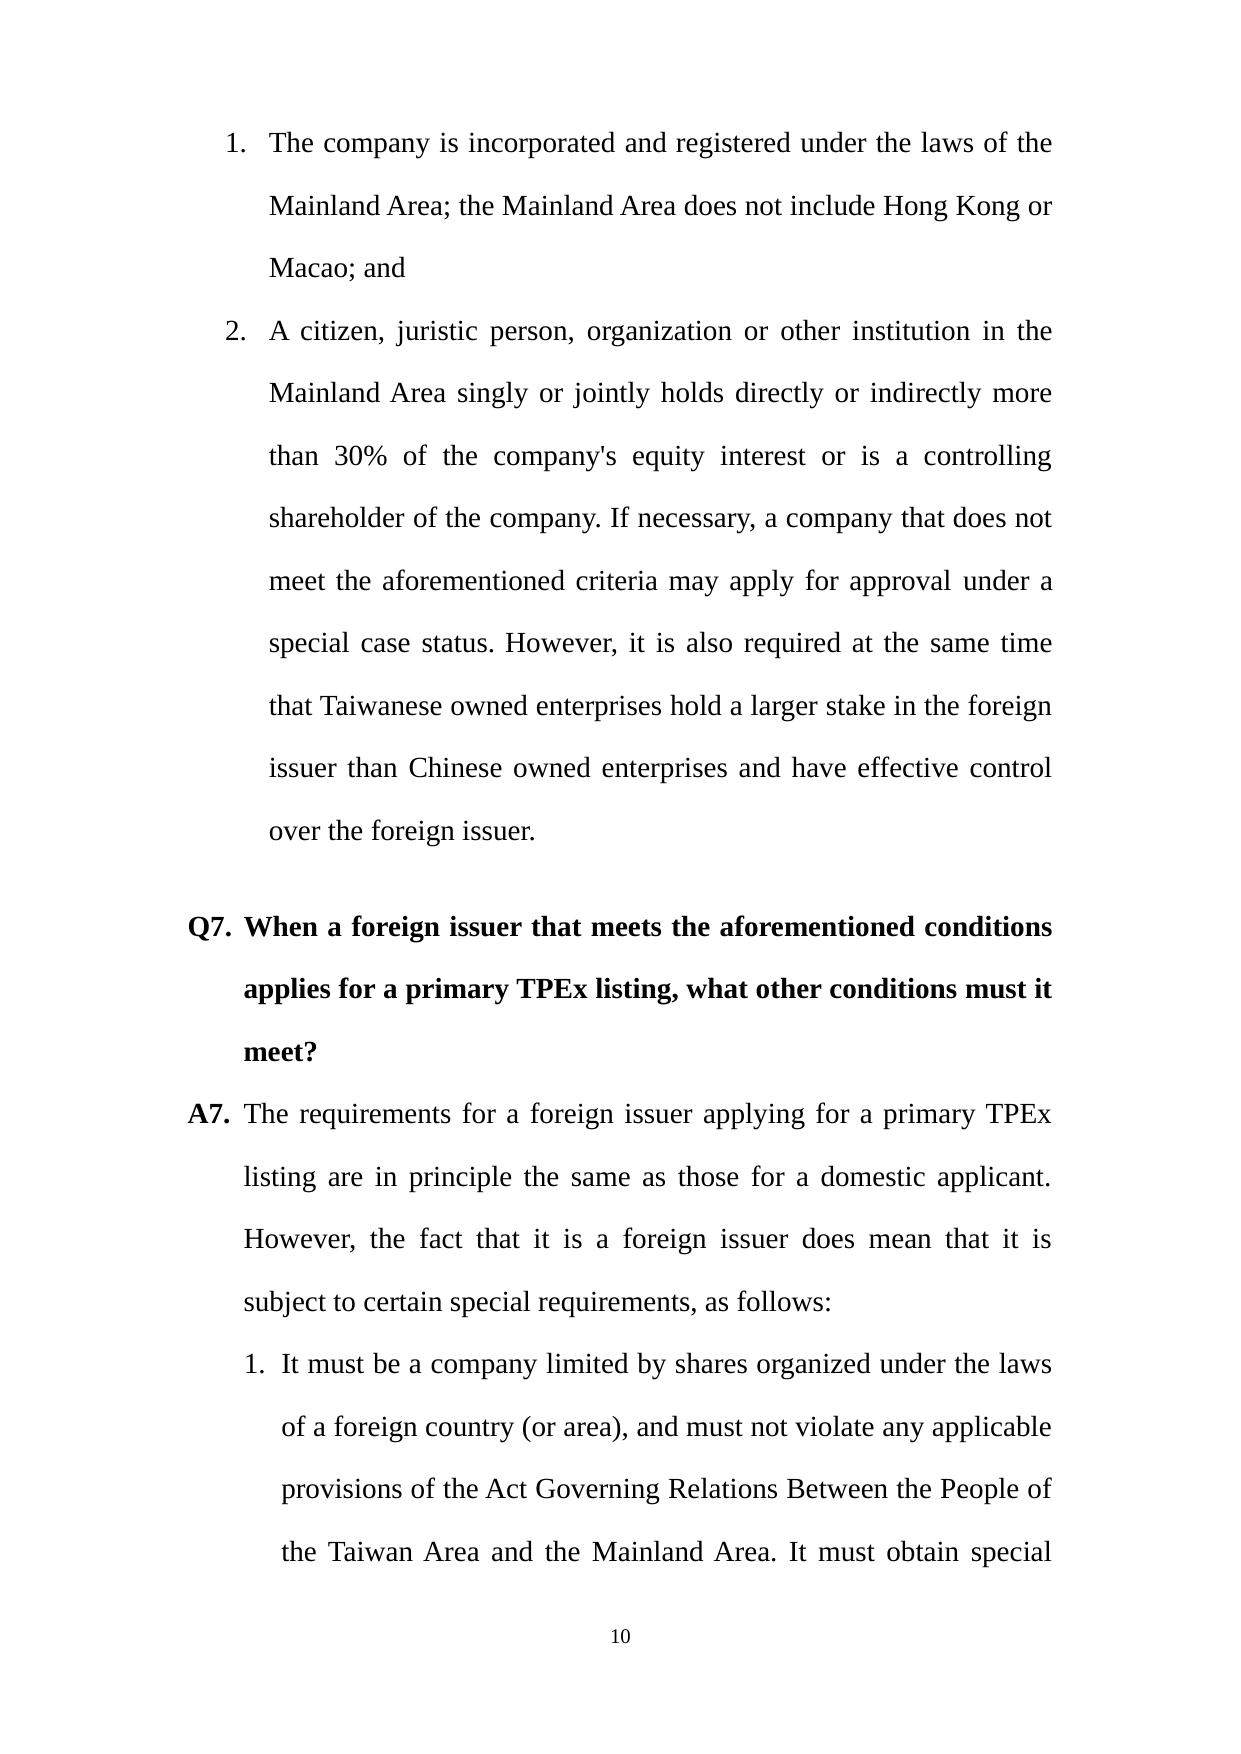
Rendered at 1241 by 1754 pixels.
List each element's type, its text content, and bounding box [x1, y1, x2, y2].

text 2. A citizen, juristic person, organization or other institution in the Mainland Area singly or jointly holds directly or indirectly more than 30% of the company's equity interest or is a controlling shareholder of the company. If necessary, a company that does not meet the aforementioned criteria may apply for approval under a special case status. However, it is also required at the same time that Taiwanese owned enterprises hold a larger stake in the foreign issuer than Chinese owned enterprises and have effective control over the foreign issuer. [225, 288, 1053, 850]
text Q7. When a foreign issuer that meets the aforementioned conditions applies for a primary TPEx listing, what other conditions must it meet? [187, 884, 1053, 1071]
text 1. It must be a company limited by shares organized under the laws of a foreign country (or area), and must not violate any applicable provisions of the Act Governing Relations Between the People of the Taiwan Area and the Mainland Area. It must obtain special [243, 1321, 1053, 1571]
text 1. The company is incorporated and registered under the laws of the Mainland Area; the Mainland Area does not include Hong Kong or Macao; and [225, 100, 1053, 288]
text A7. The requirements for a foreign issuer applying for a primary TPEx listing are in principle the same as those for a domestic applicant. However, the fact that it is a foreign issuer does mean that it is subject to certain special requirements, as follows: [187, 1071, 1053, 1321]
